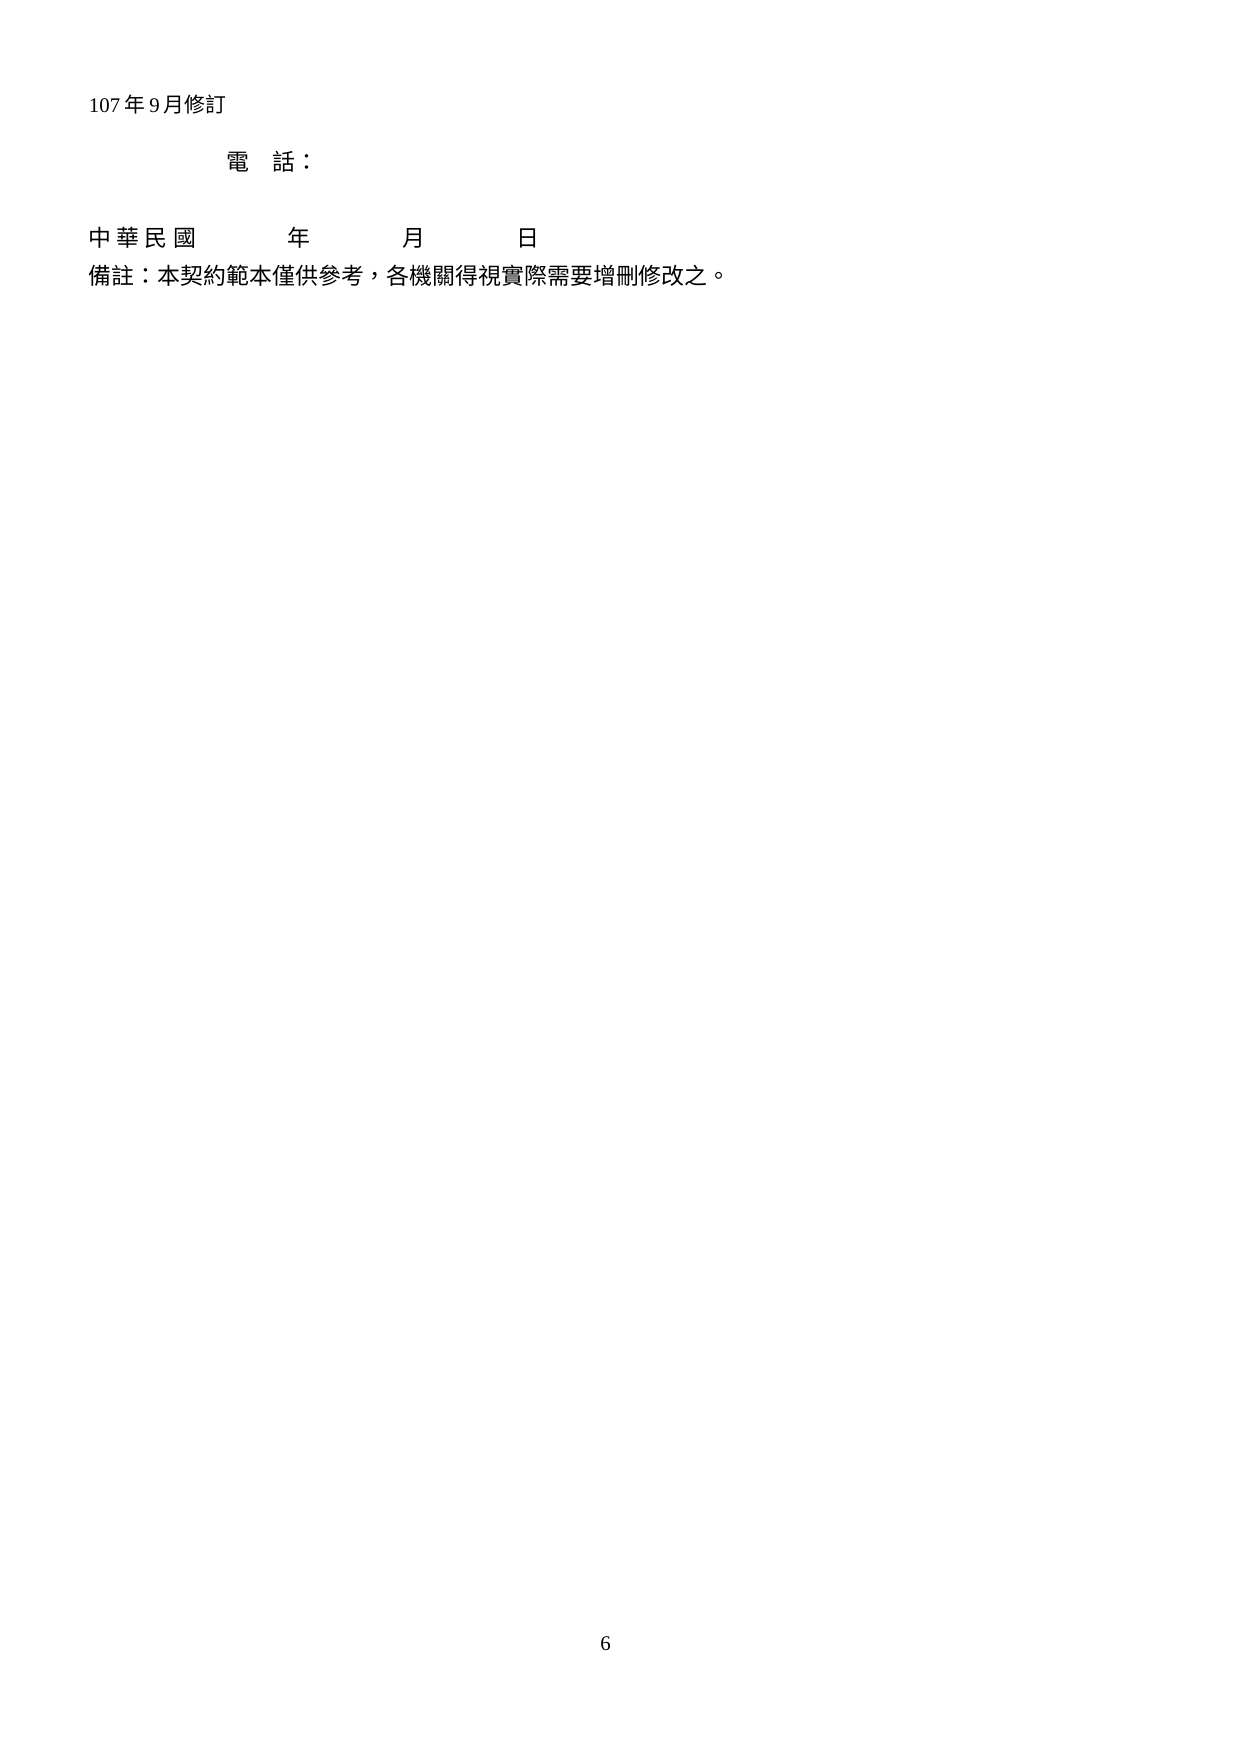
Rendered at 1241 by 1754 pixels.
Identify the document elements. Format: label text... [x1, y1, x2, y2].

text 備註：本契約範本僅供參考，各機關得視實際需要增刪修改之。 [89, 249, 1122, 287]
text 中 華 民 國 年 月 日 [89, 211, 1122, 249]
text 電 話： [226, 135, 1122, 173]
